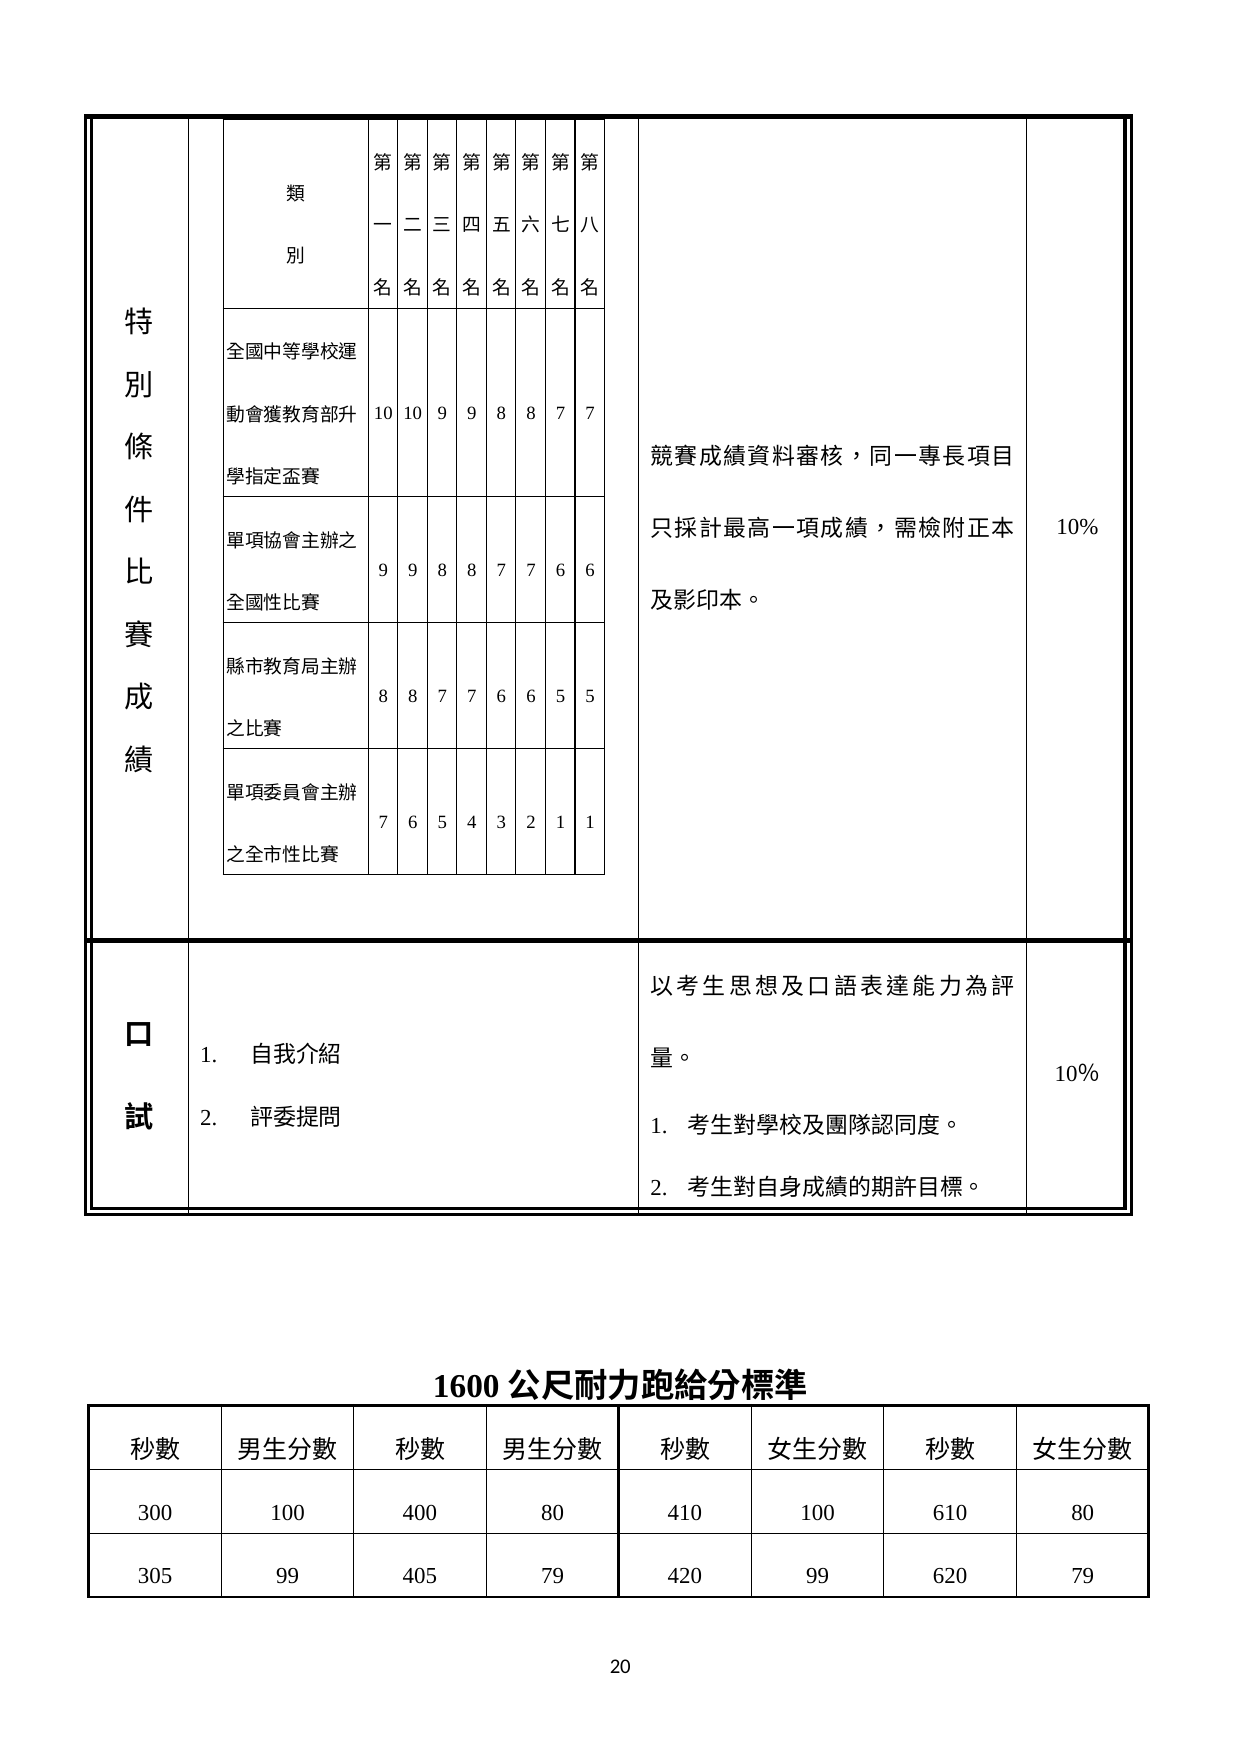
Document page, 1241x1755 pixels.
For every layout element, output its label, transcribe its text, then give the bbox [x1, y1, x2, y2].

table_cell 8 [369, 623, 397, 748]
table_cell 400 [354, 1470, 486, 1533]
table_cell 10 [398, 309, 427, 496]
table_cell 410 [620, 1470, 751, 1533]
table_header 秒數 [354, 1407, 486, 1469]
table_cell 4 [457, 749, 486, 874]
table_header 秒數 [90, 1407, 221, 1469]
table_cell 7 [487, 497, 515, 622]
table_cell 6 [487, 623, 515, 748]
table_cell 單項委員會主辦之全市性比賽 [224, 749, 368, 874]
table_cell 79 [487, 1534, 617, 1596]
table_cell [189, 119, 638, 938]
table_cell 80 [487, 1470, 617, 1533]
table_cell 10 [369, 309, 397, 496]
table_cell 1 [546, 749, 574, 874]
table_cell 自我介紹 評委提問 [189, 943, 638, 1207]
table_header 女生分數 [1017, 1407, 1147, 1469]
table_header 第八名 [576, 120, 604, 308]
table_cell 9 [428, 309, 456, 496]
table_cell 7 [457, 623, 486, 748]
table_cell 8 [516, 309, 545, 496]
table_header 秒數 [884, 1407, 1016, 1469]
table_header 男生分數 [487, 1407, 617, 1469]
table_cell 9 [457, 309, 486, 496]
table_header 類 別 [224, 120, 368, 308]
table_header 女生分數 [752, 1407, 883, 1469]
table_cell 100 [752, 1470, 883, 1533]
table_header 第一名 [369, 120, 397, 308]
table_cell 6 [576, 497, 604, 622]
table_cell 79 [1017, 1534, 1147, 1596]
table_cell 8 [457, 497, 486, 622]
table_header 第二名 [398, 120, 427, 308]
table_cell 8 [487, 309, 515, 496]
table_cell 7 [576, 309, 604, 496]
table_header 第三名 [428, 120, 456, 308]
table_cell 99 [752, 1534, 883, 1596]
table_cell 6 [516, 623, 545, 748]
table_cell 3 [487, 749, 515, 874]
table_cell 1 [576, 749, 604, 874]
table_header 第四名 [457, 120, 486, 308]
table_header 男生分數 [222, 1407, 353, 1469]
table_cell 80 [1017, 1470, 1147, 1533]
table_header 秒數 [620, 1407, 751, 1469]
table_cell 5 [428, 749, 456, 874]
table_cell 7 [516, 497, 545, 622]
table_cell 8 [398, 623, 427, 748]
table_header 第六名 [516, 120, 545, 308]
table_cell 5 [546, 623, 574, 748]
table_cell 6 [398, 749, 427, 874]
table_cell 7 [428, 623, 456, 748]
table_cell 620 [884, 1534, 1016, 1596]
table_cell 5 [576, 623, 604, 748]
table_cell 競賽成績資料審核，同一專長項目只採計最高一項成績，需檢附正本及影印本。 [639, 119, 1026, 938]
table_cell 9 [398, 497, 427, 622]
table_cell 縣市教育局主辦之比賽 [224, 623, 368, 748]
table_cell 6 [546, 497, 574, 622]
table_cell 全國中等學校運動會獲教育部升學指定盃賽 [224, 309, 368, 496]
table_cell 420 [620, 1534, 751, 1596]
table_cell 610 [884, 1470, 1016, 1533]
table_cell 10% [1027, 119, 1123, 938]
table_cell 8 [428, 497, 456, 622]
table_header 第五名 [487, 120, 515, 308]
table_cell 305 [90, 1534, 221, 1596]
table_cell 99 [222, 1534, 353, 1596]
table_cell 單項協會主辦之全國性比賽 [224, 497, 368, 622]
table_cell 10％ [1027, 943, 1123, 1207]
table_cell 7 [369, 749, 397, 874]
table_cell 口 試 [93, 943, 188, 1207]
text 1600 公尺耐力跑給分標準 [89, 1341, 1152, 1404]
table_cell 7 [546, 309, 574, 496]
table_cell 特 別 條 件 比 賽 成 績 [93, 119, 188, 938]
table_cell 以考生思想及口語表達能力為評量。 考生對學校及團隊認同度。 考生對自身成績的期許目標。 [639, 943, 1026, 1207]
table_cell 405 [354, 1534, 486, 1596]
table_header 第七名 [546, 120, 574, 308]
table_cell 2 [516, 749, 545, 874]
table_cell 300 [90, 1470, 221, 1533]
table_cell 9 [369, 497, 397, 622]
table_cell 100 [222, 1470, 353, 1533]
